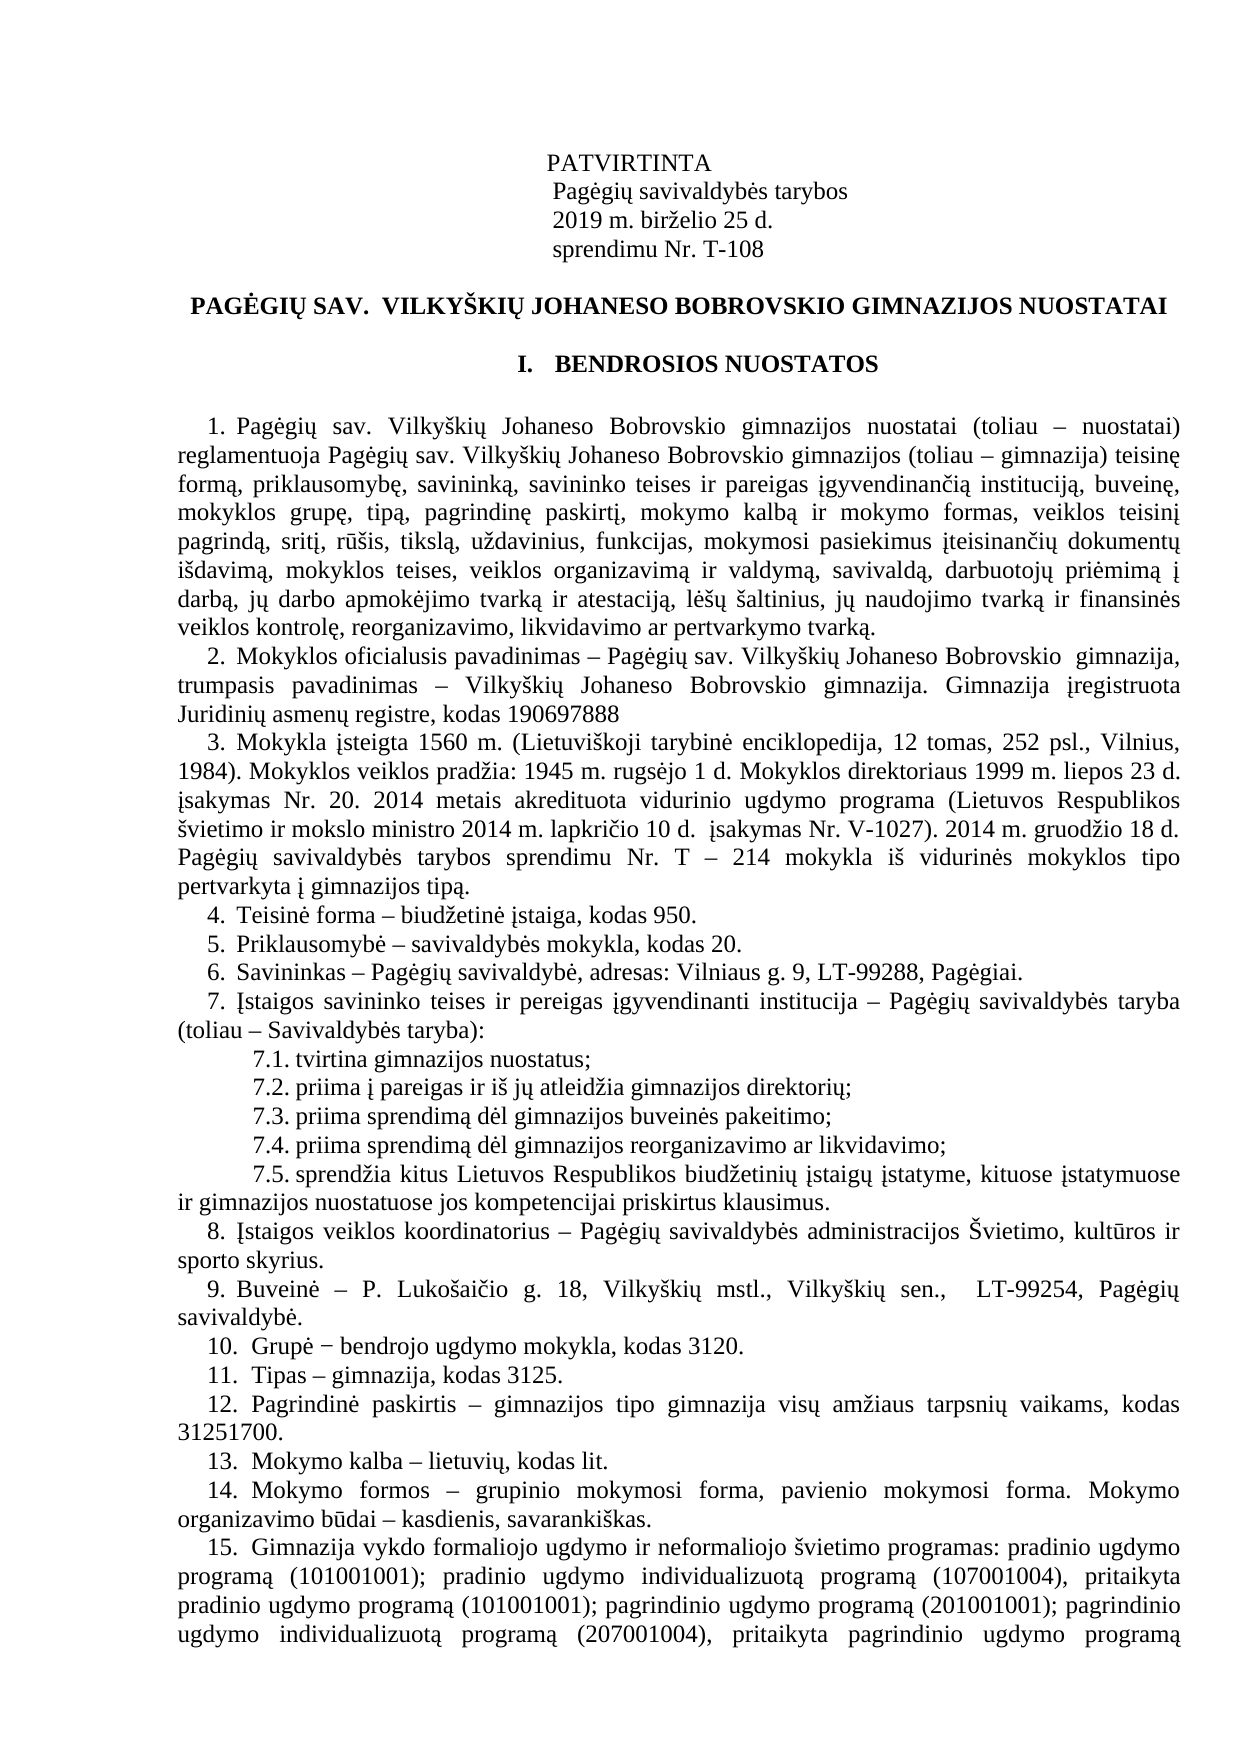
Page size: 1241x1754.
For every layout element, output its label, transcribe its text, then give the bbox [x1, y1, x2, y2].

text 12. Pagrindinė paskirtis – gimnazijos tipo gimnazija visų amžiaus tarpsnių vaikams, kodas 31251700. [177, 1389, 1181, 1446]
text 2. Mokyklos oficialusis pavadinimas – Pagėgių sav. Vilkyškių Johaneso Bobrovskio gimnazija, trumpasis pavadinimas – Vilkyškių Johaneso Bobrovskio gimnazija. Gimnazija įregistruota Juridinių asmenų registre, kodas 190697888 [177, 641, 1181, 727]
text 6. Savininkas – Pagėgių savivaldybė, adresas: Vilniaus g. 9, LT-99288, Pagėgiai. [177, 957, 1181, 986]
text 15. Gimnazija vykdo formaliojo ugdymo ir neformaliojo švietimo programas: pradinio ugdymo programą (101001001); pradinio ugdymo individualizuotą programą (107001004), pritaikyta pradinio ugdymo programą (101001001); pagrindinio ugdymo programą (201001001); pagrindinio ugdymo individualizuotą programą (207001004), pritaikyta pagrindinio ugdymo programą [177, 1532, 1181, 1647]
text Pagėgių savivaldybės tarybos [177, 176, 1181, 205]
text 3. Mokykla įsteigta 1560 m. (Lietuviškoji tarybinė enciklopedija, 12 tomas, 252 psl., Vilnius, 1984). Mokyklos veiklos pradžia: 1945 m. rugsėjo 1 d. Mokyklos direktoriaus 1999 m. liepos 23 d. įsakymas Nr. 20. 2014 metais akredituota vidurinio ugdymo programa (Lietuvos Respublikos švietimo ir mokslo ministro 2014 m. lapkričio 10 d. įsakymas Nr. V-1027). 2014 m. gruodžio 18 d. Pagėgių savivaldybės tarybos sprendimu Nr. T – 214 mokykla iš vidurinės mokyklos tipo pertvarkyta į gimnazijos tipą. [177, 727, 1181, 900]
text 7.5. sprendžia kitus Lietuvos Respublikos biudžetinių įstaigų įstatyme, kituose įstatymuose ir gimnazijos nuostatuose jos kompetencijai priskirtus klausimus. [177, 1159, 1181, 1216]
text 1. Pagėgių sav. Vilkyškių Johaneso Bobrovskio gimnazijos nuostatai (toliau – nuostatai) reglamentuoja Pagėgių sav. Vilkyškių Johaneso Bobrovskio gimnazijos (toliau – gimnazija) teisinę formą, priklausomybę, savininką, savininko teises ir pareigas įgyvendinančią instituciją, buveinę, mokyklos grupę, tipą, pagrindinę paskirtį, mokymo kalbą ir mokymo formas, veiklos teisinį pagrindą, sritį, rūšis, tikslą, uždavinius, funkcijas, mokymosi pasiekimus įteisinančių dokumentų išdavimą, mokyklos teises, veiklos organizavimą ir valdymą, savivaldą, darbuotojų priėmimą į darbą, jų darbo apmokėjimo tvarką ir atestaciją, lėšų šaltinius, jų naudojimo tvarką ir finansinės veiklos kontrolę, reorganizavimo, likvidavimo ar pertvarkymo tvarką. [177, 411, 1181, 641]
text 13. Mokymo kalba – lietuvių, kodas lit. [207, 1446, 1181, 1475]
text 7.1. tvirtina gimnazijos nuostatus; [252, 1044, 1181, 1072]
text 9. Buveinė – P. Lukošaičio g. 18, Vilkyškių mstl., Vilkyškių sen., LT-99254, Pagėgių savivaldybė. [177, 1274, 1181, 1331]
text sprendimu Nr. T-108 [177, 234, 1181, 263]
text 2019 m. birželio 25 d. [177, 205, 1181, 234]
text 11. Tipas – gimnazija, kodas 3125. [207, 1360, 1181, 1389]
text 7.3. priima sprendimą dėl gimnazijos buveinės pakeitimo; [252, 1101, 1181, 1130]
text 10. Grupė − bendrojo ugdymo mokykla, kodas 3120. [207, 1331, 1181, 1360]
text PATVIRTINTA [546, 148, 1181, 176]
text 14. Mokymo formos – grupinio mokymosi forma, pavienio mokymosi forma. Mokymo organizavimo būdai – kasdienis, savarankiškas. [177, 1475, 1181, 1532]
text 5. Priklausomybė – savivaldybės mokykla, kodas 20. [177, 929, 1181, 957]
text 7.2. priima į pareigas ir iš jų atleidžia gimnazijos direktorių; [252, 1072, 1181, 1101]
text I. BENDROSIOS NUOSTATOS [215, 349, 1181, 378]
text 7.4. priima sprendimą dėl gimnazijos reorganizavimo ar likvidavimo; [252, 1130, 1181, 1159]
text 7. Įstaigos savininko teises ir pereigas įgyvendinanti institucija – Pagėgių savivaldybės taryba (toliau – Savivaldybės taryba): [177, 986, 1181, 1044]
text PAGĖGIŲ SAV. VILKYŠKIŲ JOHANESO BOBROVSKIO GIMNAZIJOS NUOSTATAI [177, 291, 1181, 320]
text 8. Įstaigos veiklos koordinatorius – Pagėgių savivaldybės administracijos Švietimo, kultūros ir sporto skyrius. [177, 1216, 1181, 1274]
text 4. Teisinė forma – biudžetinė įstaiga, kodas 950. [177, 900, 1181, 929]
